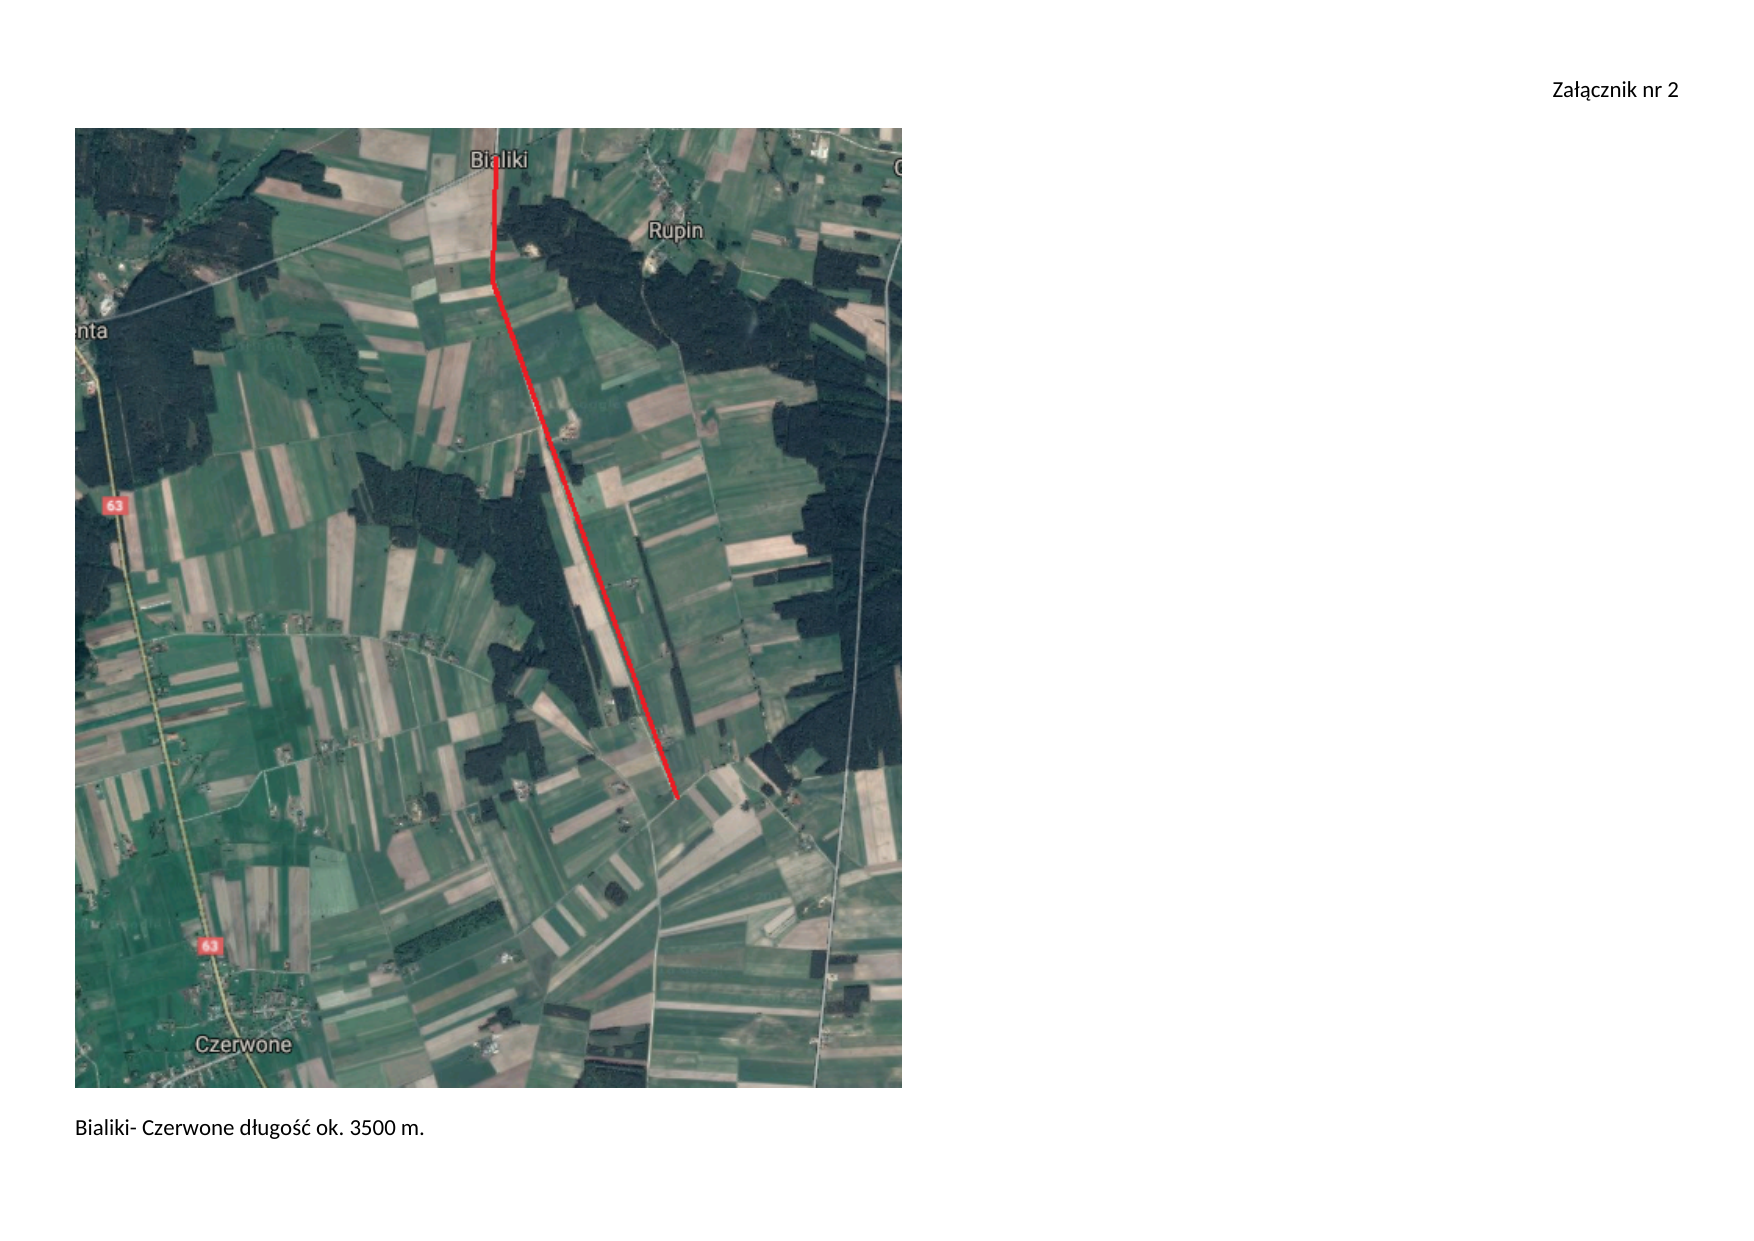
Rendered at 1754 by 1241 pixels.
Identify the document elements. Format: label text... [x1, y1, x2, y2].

text Bialiki- Czerwone długość ok. 3500 m. [75, 1113, 1679, 1141]
text Załącznik nr 2 [75, 75, 1679, 103]
